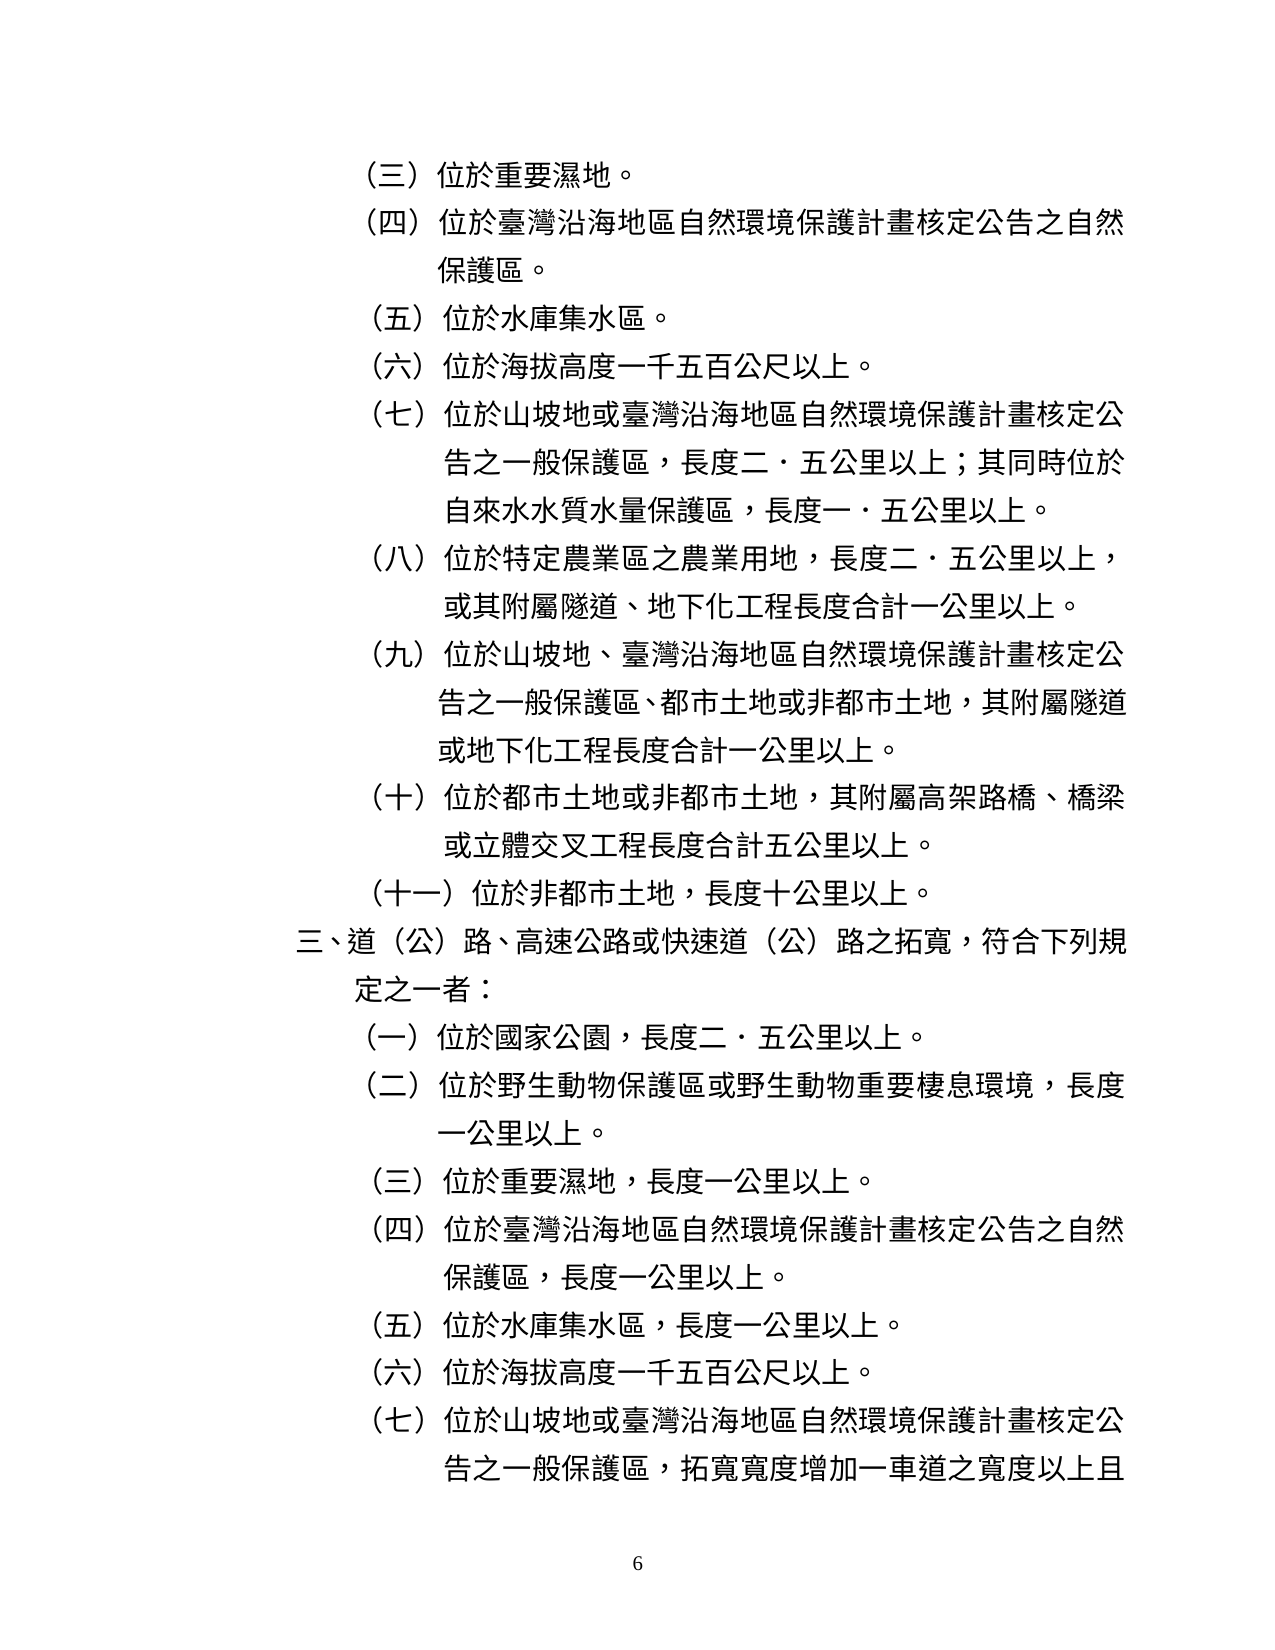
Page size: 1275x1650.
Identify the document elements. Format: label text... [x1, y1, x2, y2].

text （二）位於野生動物保護區或野生動物重要棲息環境，長度一公里以上。 [348, 1058, 1127, 1154]
text （一）位於國家公園，長度二．五公里以上。 [348, 1010, 1127, 1058]
text （十一）位於非都市土地，長度十公里以上。 [354, 866, 1127, 914]
text （三）位於重要濕地，長度一公里以上。 [354, 1154, 1127, 1202]
text （三）位於重要濕地。 [348, 148, 1127, 196]
text （十）位於都市土地或非都市土地，其附屬高架路橋、橋梁或立體交叉工程長度合計五公里以上。 [354, 771, 1127, 866]
text （八）位於特定農業區之農業用地，長度二．五公里以上，或其附屬隧道、地下化工程長度合計一公里以上。 [354, 531, 1127, 627]
text （七）位於山坡地或臺灣沿海地區自然環境保護計畫核定公告之一般保護區，拓寬寬度增加一車道之寬度以上且 [354, 1393, 1127, 1489]
text 三、道（公）路、高速公路或快速道（公）路之拓寬，符合下列規定之一者： [295, 914, 1127, 1010]
text （六）位於海拔高度一千五百公尺以上。 [354, 1346, 1127, 1393]
text （六）位於海拔高度一千五百公尺以上。 [354, 339, 1127, 387]
text （九）位於山坡地、臺灣沿海地區自然環境保護計畫核定公告之一般保護區、都市土地或非都市土地，其附屬隧道或地下化工程長度合計一公里以上。 [354, 627, 1127, 771]
text （四）位於臺灣沿海地區自然環境保護計畫核定公告之自然保護區。 [348, 196, 1127, 291]
text （四）位於臺灣沿海地區自然環境保護計畫核定公告之自然保護區，長度一公里以上。 [354, 1202, 1127, 1298]
text （五）位於水庫集水區。 [354, 291, 1127, 339]
text （五）位於水庫集水區，長度一公里以上。 [354, 1298, 1127, 1346]
text （七）位於山坡地或臺灣沿海地區自然環境保護計畫核定公告之一般保護區，長度二．五公里以上；其同時位於自來水水質水量保護區，長度一．五公里以上。 [354, 387, 1127, 531]
